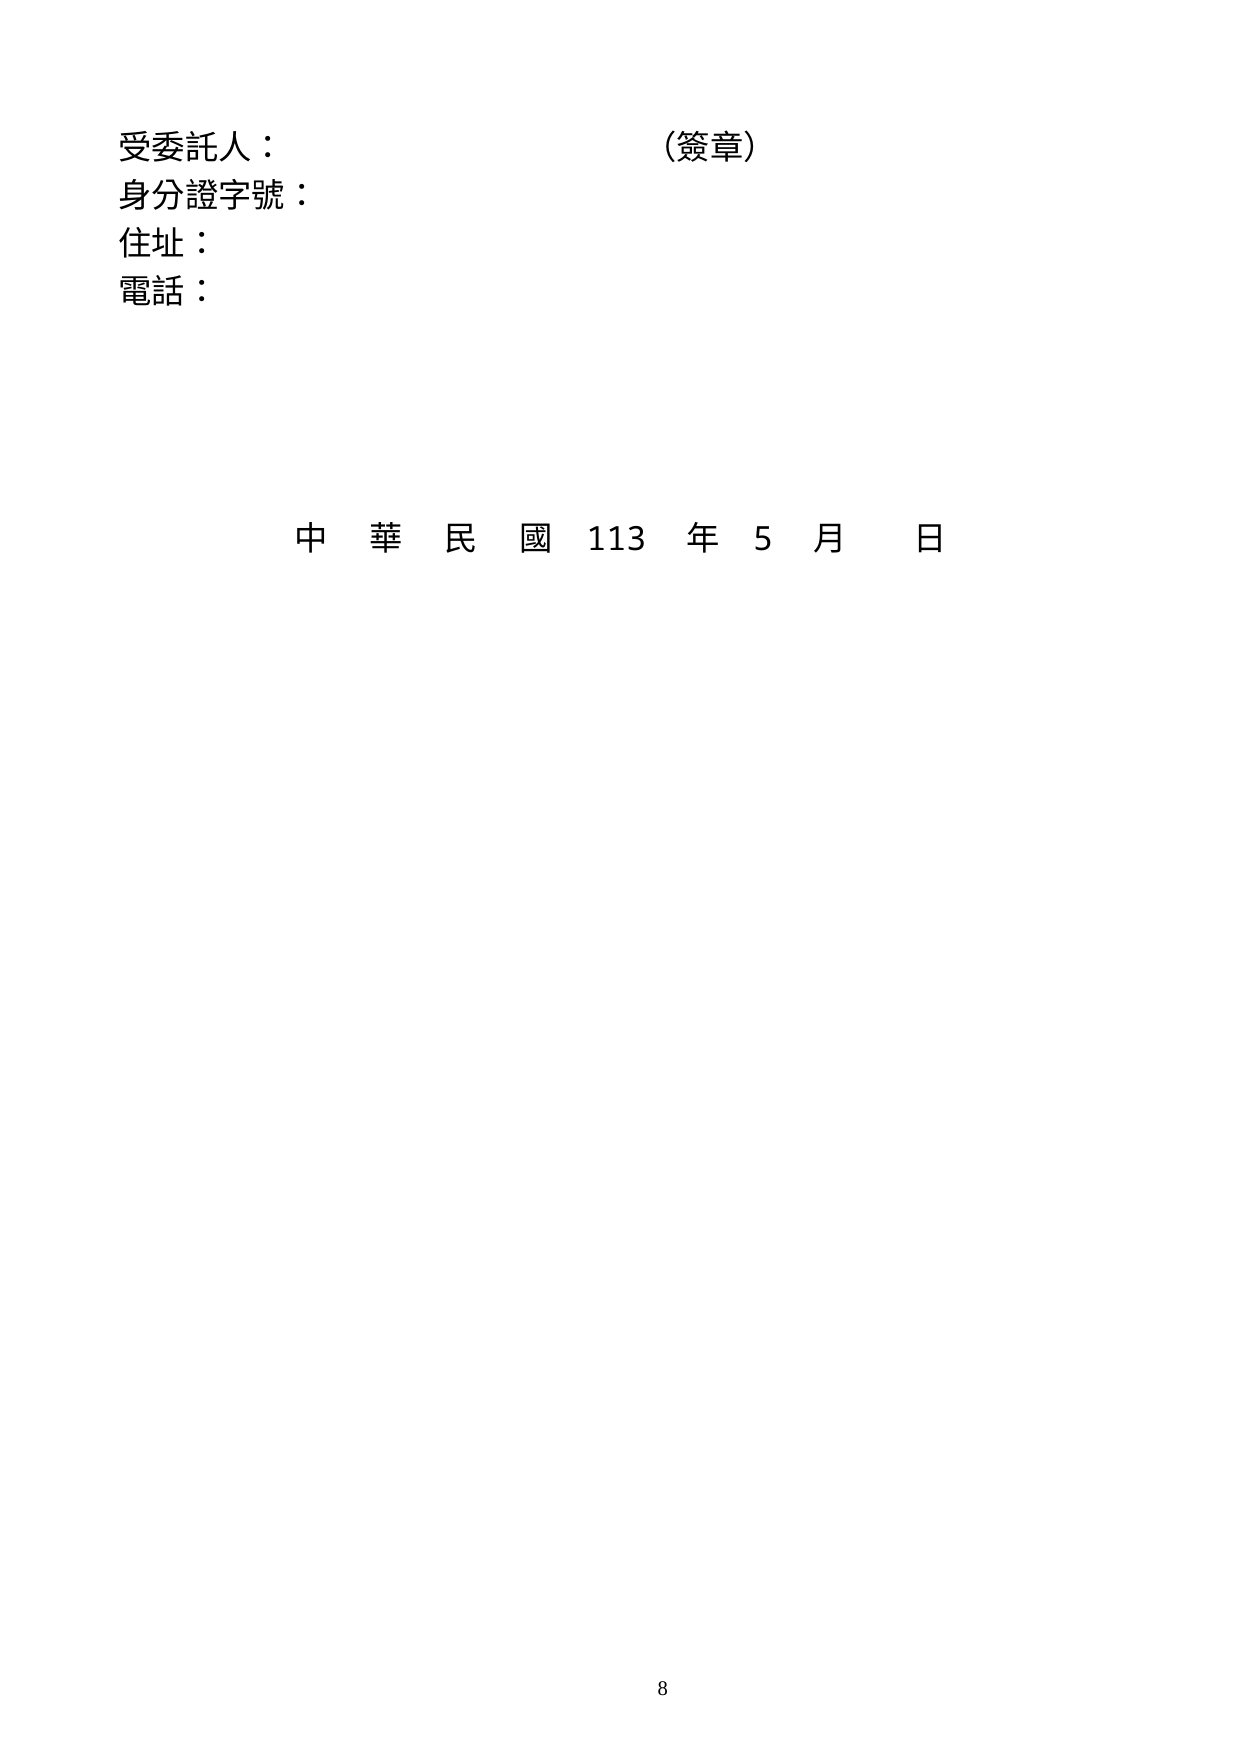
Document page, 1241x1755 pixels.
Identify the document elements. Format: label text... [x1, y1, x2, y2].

text 身分證字號： [118, 169, 1122, 217]
text 中 華 民 國 113 年 5 月 日 [118, 512, 1122, 561]
text 受委託人： （簽章） [118, 120, 1122, 169]
text 住址： [118, 217, 1122, 265]
text 電話： [118, 265, 1122, 314]
